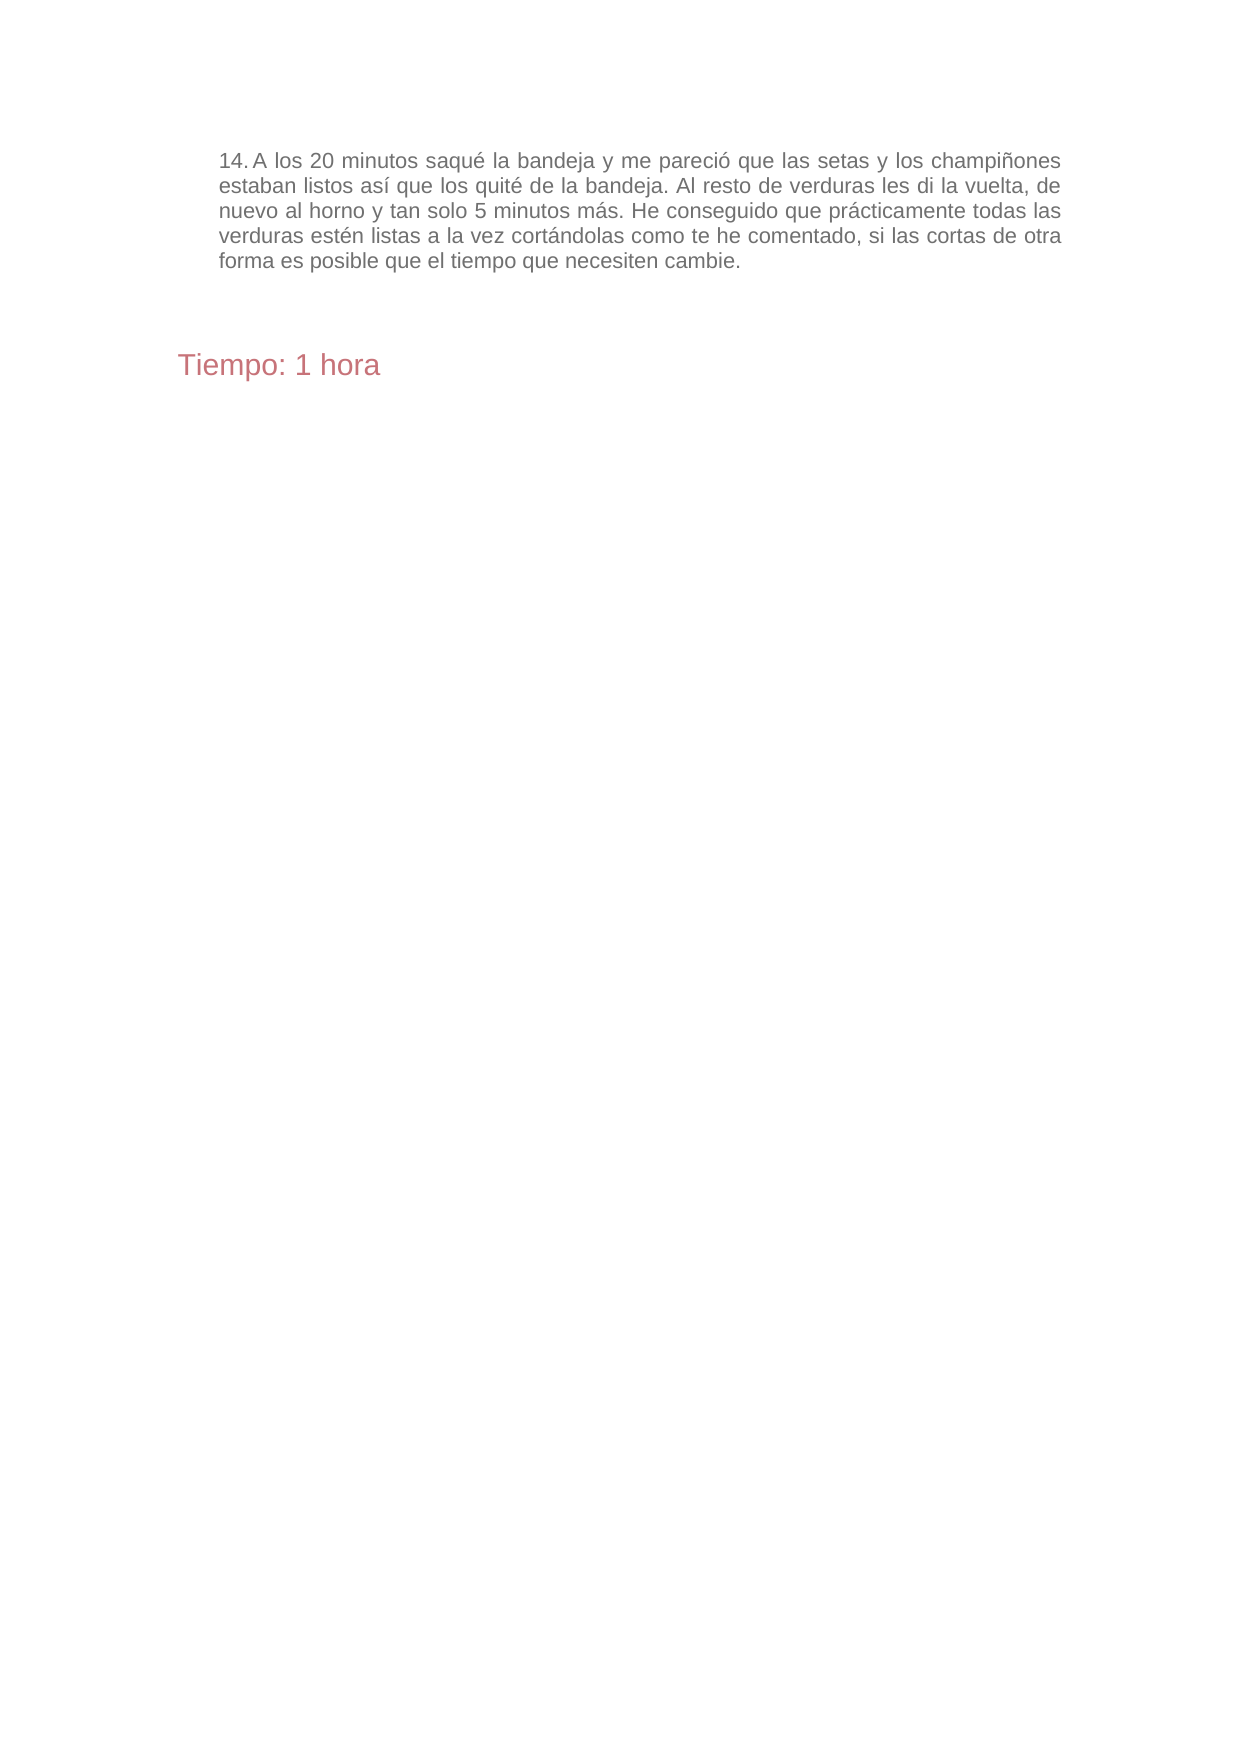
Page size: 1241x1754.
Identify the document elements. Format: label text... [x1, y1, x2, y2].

list A los 20 minutos saqué la bandeja y me pareció que las setas y los champiñones estaban listos así que los quité de la bandeja. Al resto de verduras les di la vuelta, de nuevo al horno y tan solo 5 minutos más. He conseguido que prácticamente todas las verduras estén listas a la vez cortándolas como te he comentado, si las cortas de otra forma es posible que el tiempo que necesiten cambie. [218, 148, 1063, 274]
subtitle Tiempo: 1 hora [177, 347, 1063, 382]
